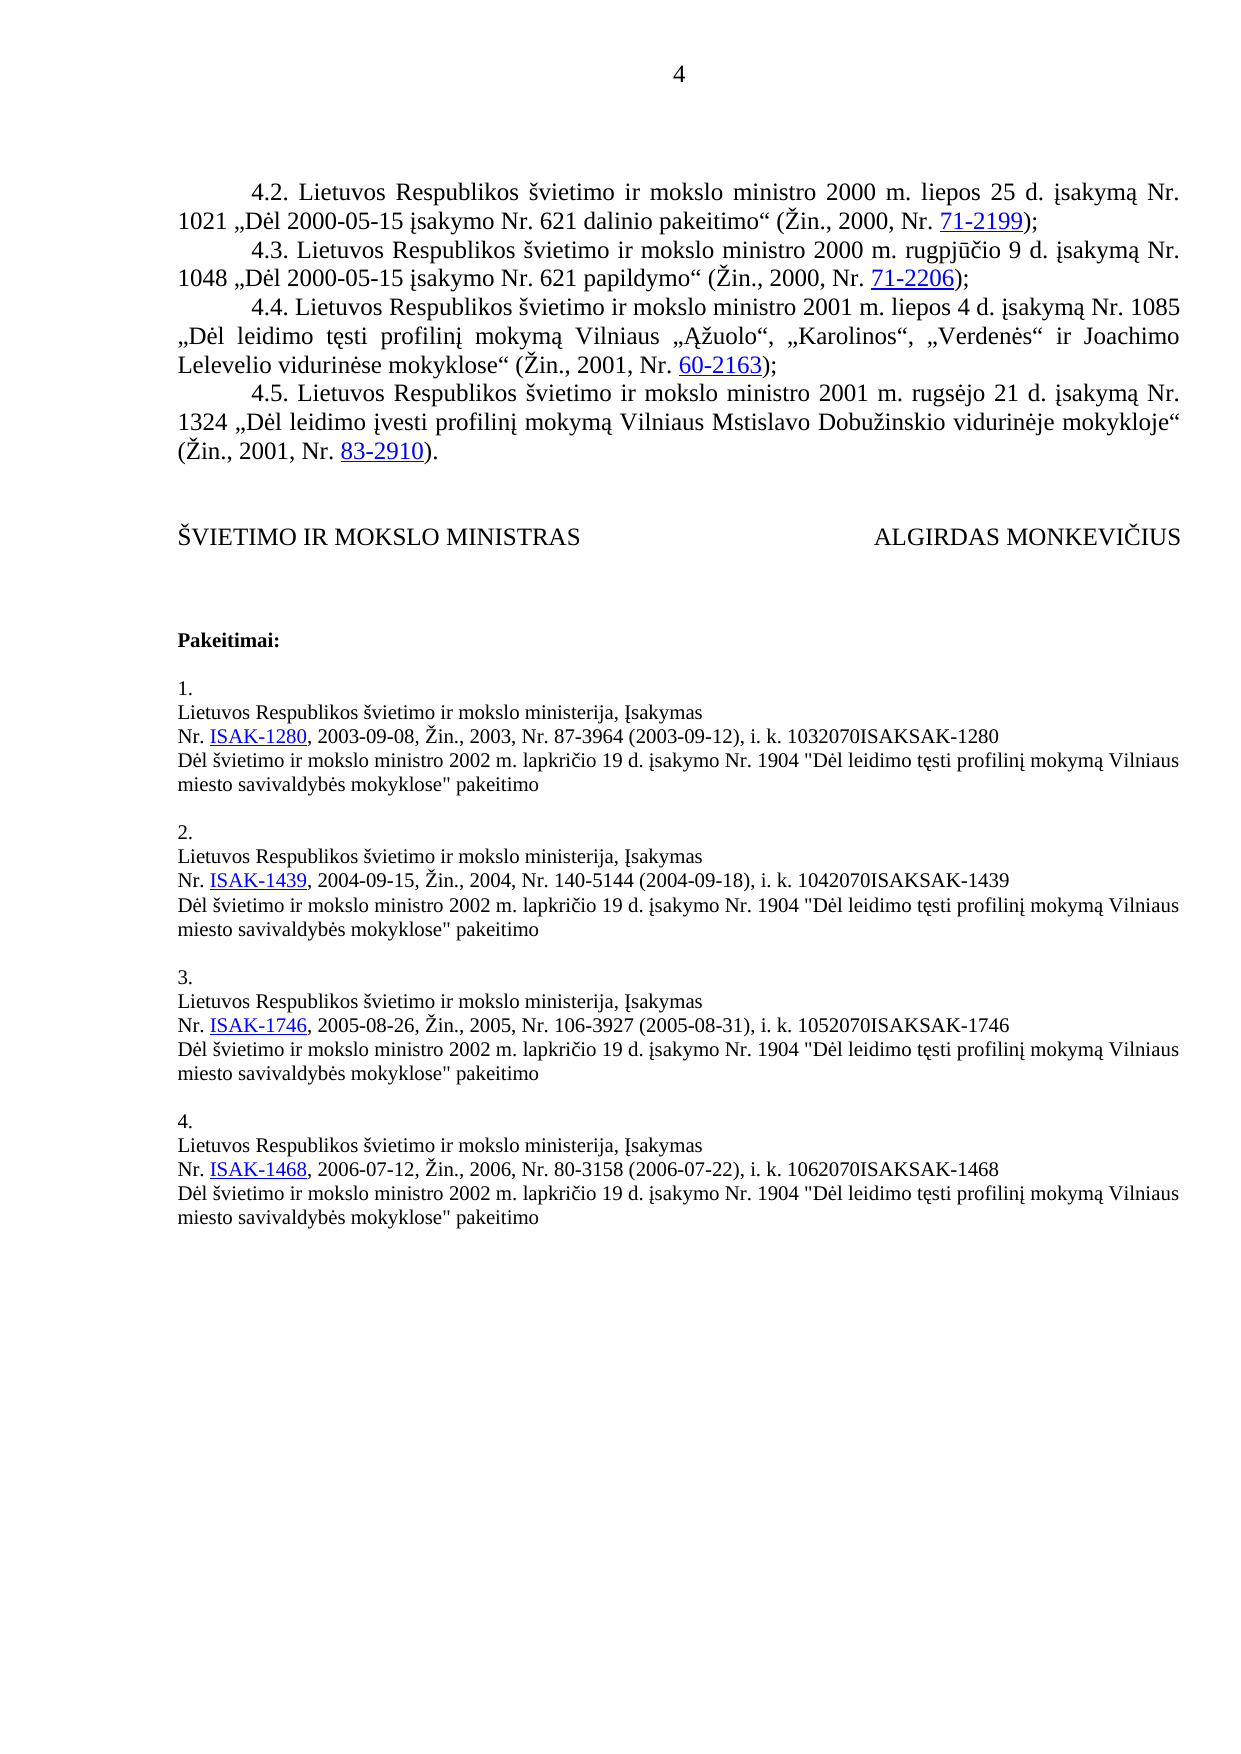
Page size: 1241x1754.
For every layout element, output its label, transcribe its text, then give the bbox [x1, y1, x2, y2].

text Lietuvos Respublikos švietimo ir mokslo ministerija, Įsakymas [177, 989, 1181, 1013]
text Dėl švietimo ir mokslo ministro 2002 m. lapkričio 19 d. įsakymo Nr. 1904 "Dėl leidimo tęsti profilinį mokymą Vilniaus miesto savivaldybės mokyklose" pakeitimo [177, 1037, 1181, 1085]
text Dėl švietimo ir mokslo ministro 2002 m. lapkričio 19 d. įsakymo Nr. 1904 "Dėl leidimo tęsti profilinį mokymą Vilniaus miesto savivaldybės mokyklose" pakeitimo [177, 748, 1181, 796]
text 1. [177, 676, 1181, 700]
text ŠVIETIMO IR MOKSLO MINISTRAS ALGIRDAS MONKEVIČIUS [177, 522, 1181, 551]
text 4. [177, 1109, 1181, 1133]
text Lietuvos Respublikos švietimo ir mokslo ministerija, Įsakymas [177, 844, 1181, 868]
text Dėl švietimo ir mokslo ministro 2002 m. lapkričio 19 d. įsakymo Nr. 1904 "Dėl leidimo tęsti profilinį mokymą Vilniaus miesto savivaldybės mokyklose" pakeitimo [177, 892, 1181, 941]
text Nr. ISAK-1468, 2006-07-12, Žin., 2006, Nr. 80-3158 (2006-07-22), i. k. 1062070ISAKSAK-1468 [177, 1157, 1181, 1181]
text Lietuvos Respublikos švietimo ir mokslo ministerija, Įsakymas [177, 700, 1181, 724]
text 4.2. Lietuvos Respublikos švietimo ir mokslo ministro 2000 m. liepos 25 d. įsakymą Nr. 1021 „Dėl 2000-05-15 įsakymo Nr. 621 dalinio pakeitimo“ (Žin., 2000, Nr. 71-2199); [177, 177, 1181, 235]
text 4.3. Lietuvos Respublikos švietimo ir mokslo ministro 2000 m. rugpjūčio 9 d. įsakymą Nr. 1048 „Dėl 2000-05-15 įsakymo Nr. 621 papildymo“ (Žin., 2000, Nr. 71-2206); [177, 235, 1181, 292]
text Nr. ISAK-1746, 2005-08-26, Žin., 2005, Nr. 106-3927 (2005-08-31), i. k. 1052070ISAKSAK-1746 [177, 1013, 1181, 1037]
text Lietuvos Respublikos švietimo ir mokslo ministerija, Įsakymas [177, 1133, 1181, 1157]
text 3. [177, 965, 1181, 989]
text Nr. ISAK-1280, 2003-09-08, Žin., 2003, Nr. 87-3964 (2003-09-12), i. k. 1032070ISAKSAK-1280 [177, 724, 1181, 748]
text 2. [177, 820, 1181, 844]
text 4.5. Lietuvos Respublikos švietimo ir mokslo ministro 2001 m. rugsėjo 21 d. įsakymą Nr. 1324 „Dėl leidimo įvesti profilinį mokymą Vilniaus Mstislavo Dobužinskio vidurinėje mokykloje“ (Žin., 2001, Nr. 83-2910). [177, 378, 1181, 465]
text Nr. ISAK-1439, 2004-09-15, Žin., 2004, Nr. 140-5144 (2004-09-18), i. k. 1042070ISAKSAK-1439 [177, 868, 1181, 892]
text Dėl švietimo ir mokslo ministro 2002 m. lapkričio 19 d. įsakymo Nr. 1904 "Dėl leidimo tęsti profilinį mokymą Vilniaus miesto savivaldybės mokyklose" pakeitimo [177, 1181, 1181, 1229]
text Pakeitimai: [177, 628, 1181, 652]
text 4.4. Lietuvos Respublikos švietimo ir mokslo ministro 2001 m. liepos 4 d. įsakymą Nr. 1085 „Dėl leidimo tęsti profilinį mokymą Vilniaus „Ąžuolo“, „Karolinos“, „Verdenės“ ir Joachimo Lelevelio vidurinėse mokyklose“ (Žin., 2001, Nr. 60-2163); [177, 292, 1181, 378]
